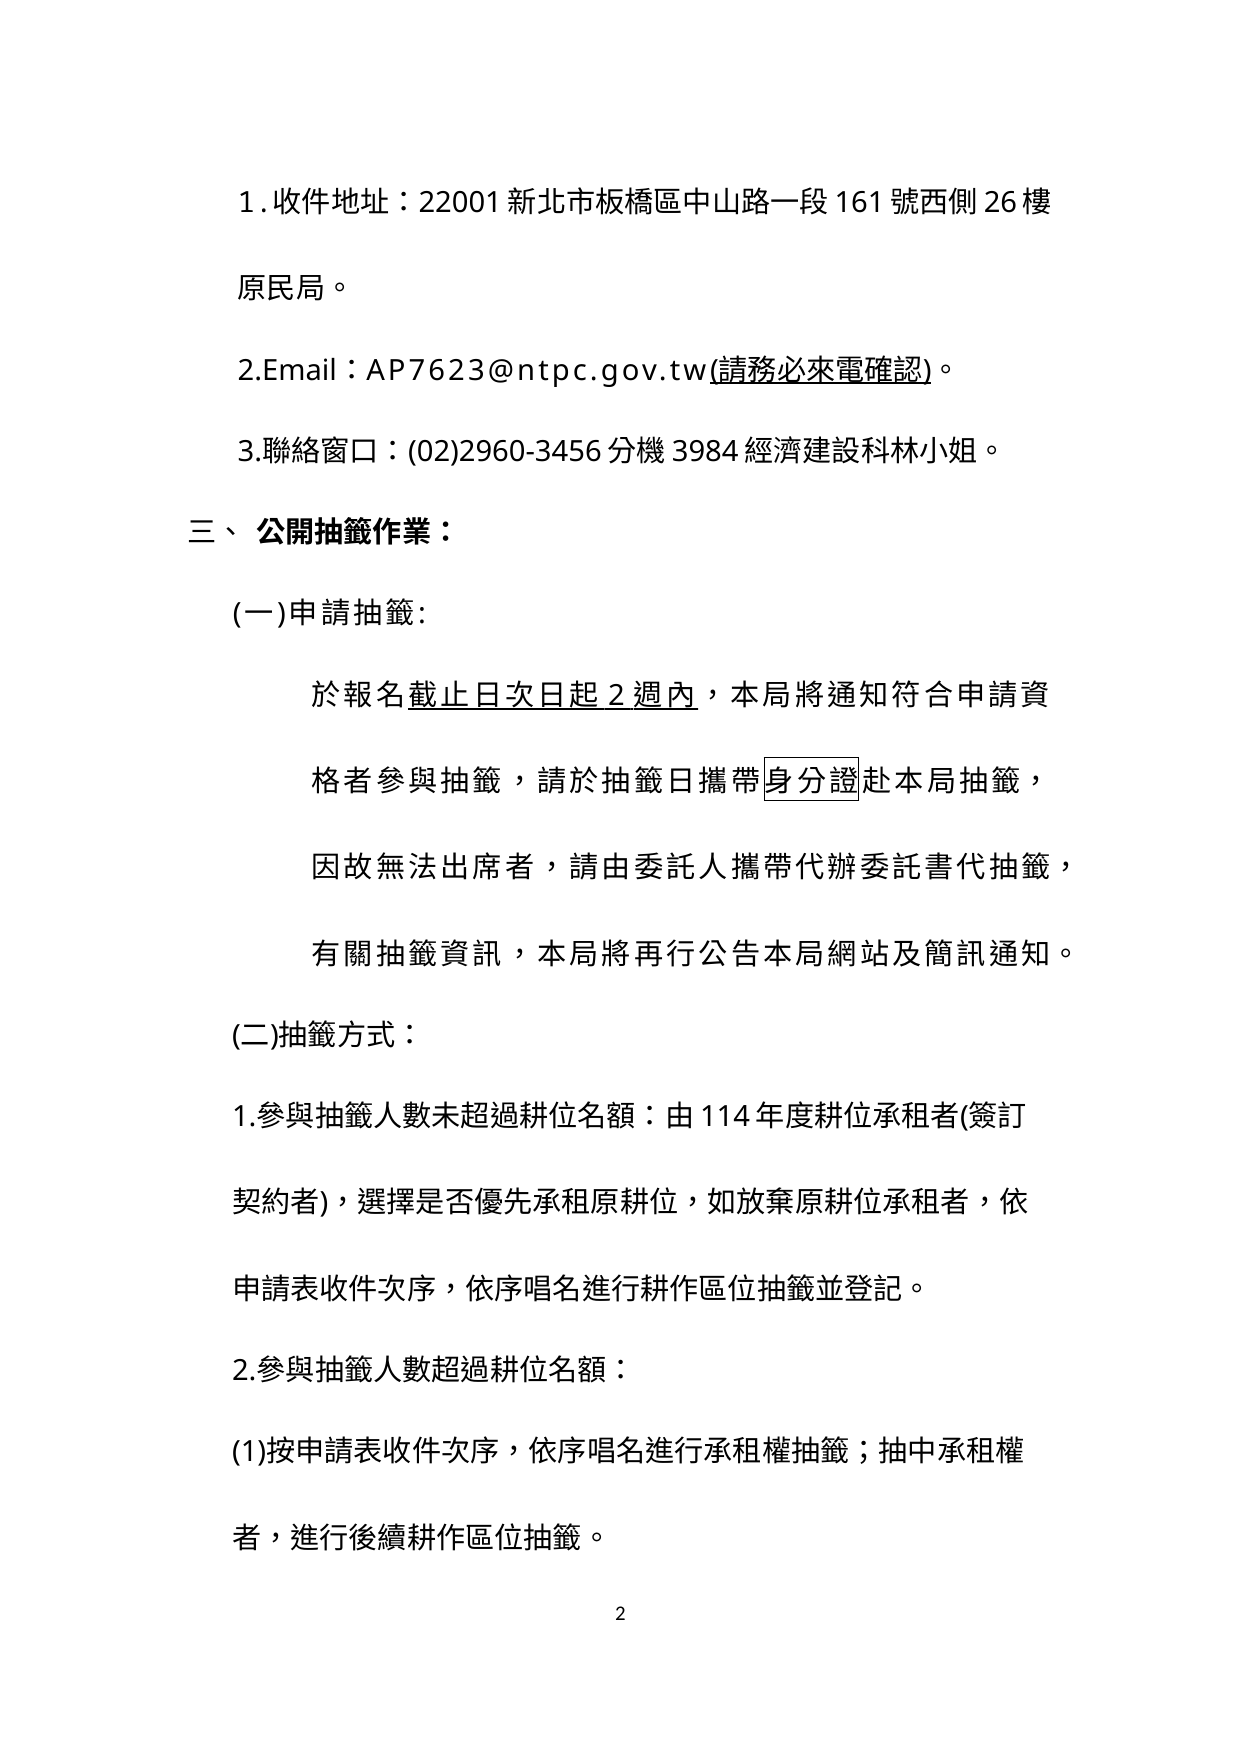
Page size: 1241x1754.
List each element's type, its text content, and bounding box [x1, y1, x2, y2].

list 公開抽籤作業： [187, 493, 1053, 568]
list 2.Email：AP7623@ntpc.gov.tw(請務必來電確認)。 [187, 330, 1053, 405]
list (1)按申請表收件次序，依序唱名進行承租權抽籤；抽中承租權者，進行後續耕作區位抽籤。 [232, 1412, 1053, 1573]
list 3.聯絡窗口：(02)2960-3456分機3984經濟建設科林小姐。 [187, 411, 1053, 486]
list (二)抽籤方式： [232, 995, 1053, 1070]
list 2.參與抽籤人數超過耕位名額： [232, 1330, 1053, 1405]
list 1.參與抽籤人數未超過耕位名額：由114年度耕位承租者(簽訂契約者)，選擇是否優先承租原耕位，如放棄原耕位承租者，依申請表收件次序，依序唱名進行耕作區位抽籤並登記。 [232, 1077, 1053, 1324]
text 於報名截止日次日起2週內，本局將通知符合申請資格者參與抽籤，請於抽籤日攜帶身分證赴本局抽籤，因故無法出席者，請由委託人攜帶代辦委託書代抽籤，有關抽籤資訊，本局將再行公告本局網站及簡訊通知。 [311, 655, 1053, 989]
list (一)申請抽籤: [233, 574, 1053, 649]
list 1.收件地址：22001新北市板橋區中山路一段161號西側26樓原民局。 [187, 162, 1053, 324]
